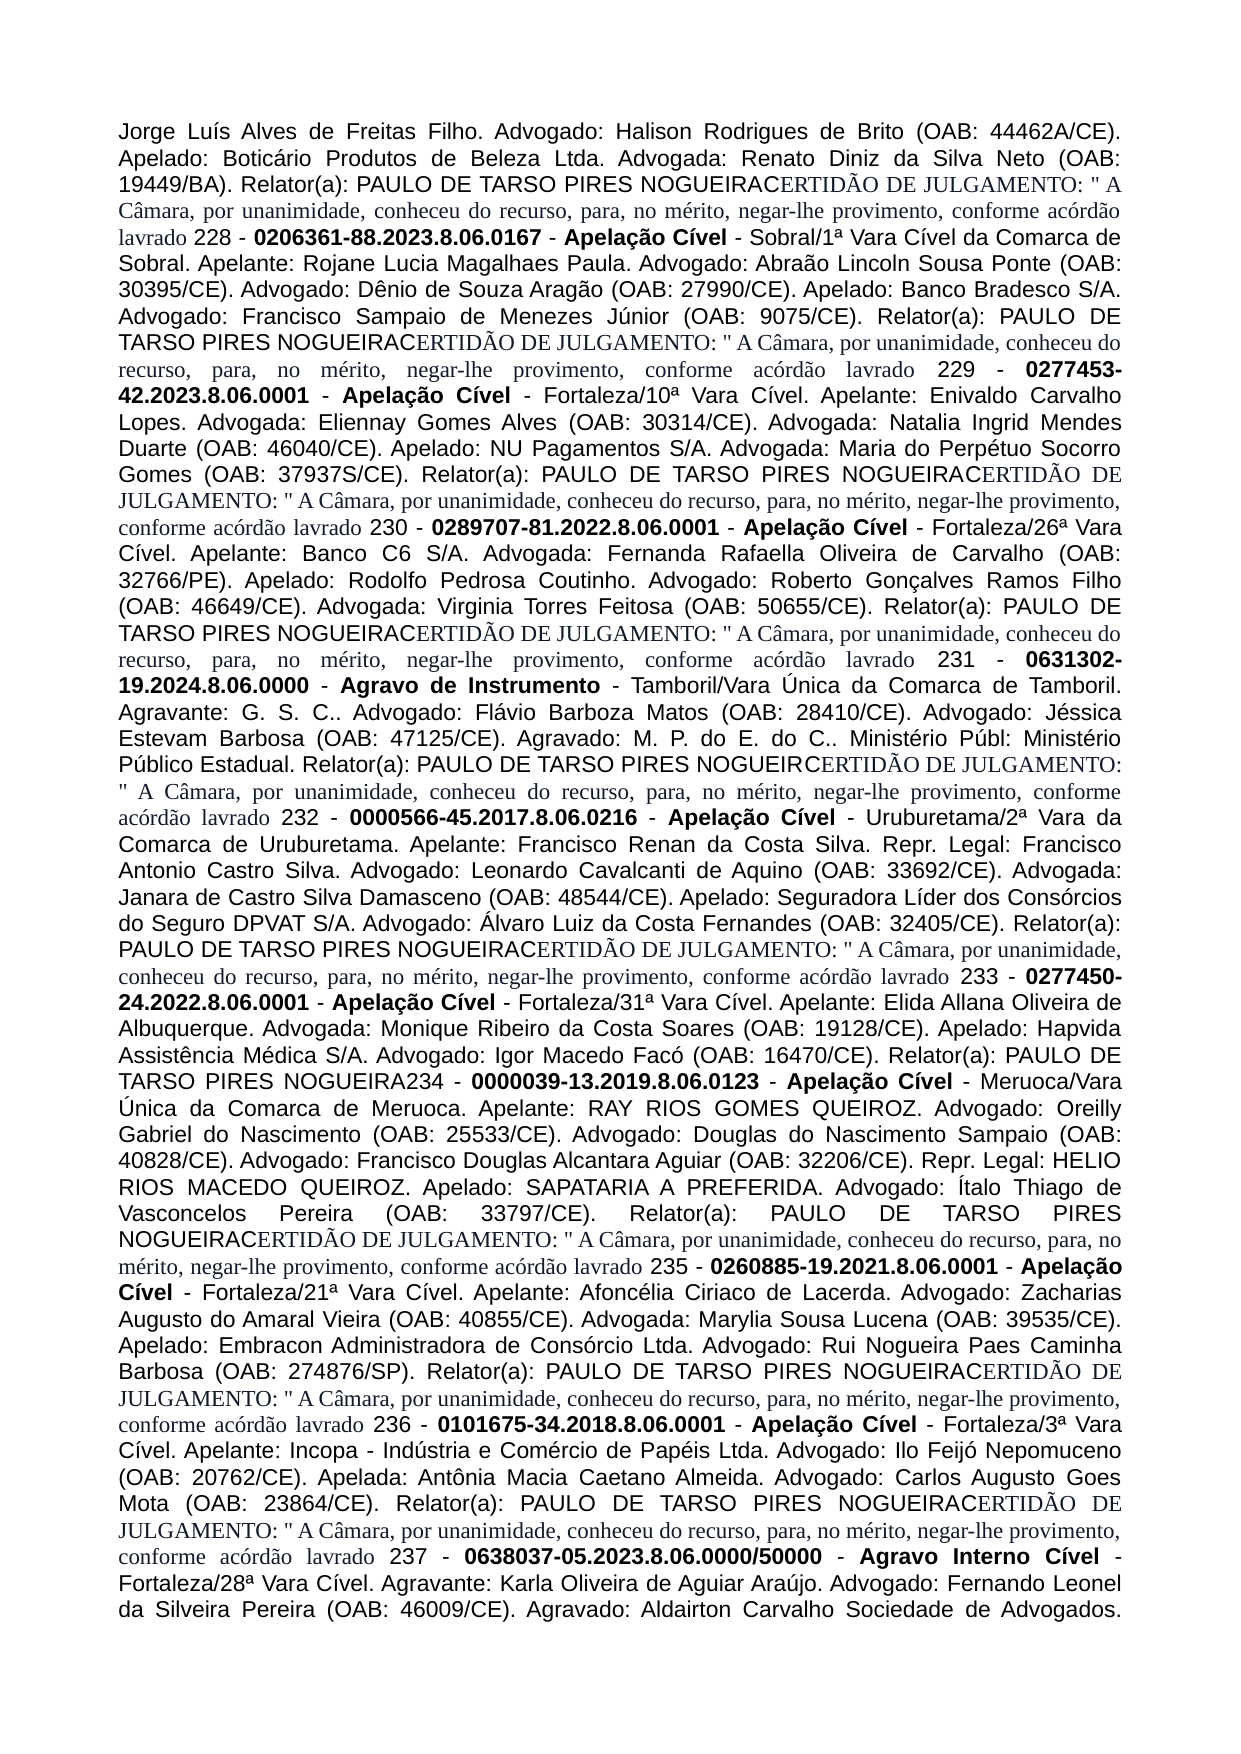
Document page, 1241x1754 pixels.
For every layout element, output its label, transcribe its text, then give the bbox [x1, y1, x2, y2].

text Jorge Luís Alves de Freitas Filho. Advogado: Halison Rodrigues de Brito (OAB: 44462A/CE). Apelado: Boticário Produtos de Beleza Ltda. Advogada: Renato Diniz da Silva Neto (OAB: 19449/BA). Relator(a): PAULO DE TARSO PIRES NOGUEIRACERTIDÃO DE JULGAMENTO: " A Câmara, por unanimidade, conheceu do recurso, para, no mérito, negar-lhe provimento, conforme acórdão lavrado 228 - 0206361-88.2023.8.06.0167 - Apelação Cível - Sobral/1ª Vara Cível da Comarca de Sobral. Apelante: Rojane Lucia Magalhaes Paula. Advogado: Abraão Lincoln Sousa Ponte (OAB: 30395/CE). Advogado: Dênio de Souza Aragão (OAB: 27990/CE). Apelado: Banco Bradesco S/A. Advogado: Francisco Sampaio de Menezes Júnior (OAB: 9075/CE). Relator(a): PAULO DE TARSO PIRES NOGUEIRACERTIDÃO DE JULGAMENTO: " A Câmara, por unanimidade, conheceu do recurso, para, no mérito, negar-lhe provimento, conforme acórdão lavrado 229 - 0277453-42.2023.8.06.0001 - Apelação Cível - Fortaleza/10ª Vara Cível. Apelante: Enivaldo Carvalho Lopes. Advogada: Eliennay Gomes Alves (OAB: 30314/CE). Advogada: Natalia Ingrid Mendes Duarte (OAB: 46040/CE). Apelado: NU Pagamentos S/A. Advogada: Maria do Perpétuo Socorro Gomes (OAB: 37937S/CE). Relator(a): PAULO DE TARSO PIRES NOGUEIRACERTIDÃO DE JULGAMENTO: " A Câmara, por unanimidade, conheceu do recurso, para, no mérito, negar-lhe provimento, conforme acórdão lavrado 230 - 0289707-81.2022.8.06.0001 - Apelação Cível - Fortaleza/26ª Vara Cível. Apelante: Banco C6 S/A. Advogada: Fernanda Rafaella Oliveira de Carvalho (OAB: 32766/PE). Apelado: Rodolfo Pedrosa Coutinho. Advogado: Roberto Gonçalves Ramos Filho (OAB: 46649/CE). Advogada: Virginia Torres Feitosa (OAB: 50655/CE). Relator(a): PAULO DE TARSO PIRES NOGUEIRACERTIDÃO DE JULGAMENTO: " A Câmara, por unanimidade, conheceu do recurso, para, no mérito, negar-lhe provimento, conforme acórdão lavrado 231 - 0631302-19.2024.8.06.0000 - Agravo de Instrumento - Tamboril/Vara Única da Comarca de Tamboril. Agravante: G. S. C.. Advogado: Flávio Barboza Matos (OAB: 28410/CE). Advogado: Jéssica Estevam Barbosa (OAB: 47125/CE). Agravado: M. P. do E. do C.. Ministério Públ: Ministério Público Estadual. Relator(a): PAULO DE TARSO PIRES NOGUEIRCERTIDÃO DE JULGAMENTO: " A Câmara, por unanimidade, conheceu do recurso, para, no mérito, negar-lhe provimento, conforme acórdão lavrado 232 - 0000566-45.2017.8.06.0216 - Apelação Cível - Uruburetama/2ª Vara da Comarca de Uruburetama. Apelante: Francisco Renan da Costa Silva. Repr. Legal: Francisco Antonio Castro Silva. Advogado: Leonardo Cavalcanti de Aquino (OAB: 33692/CE). Advogada: Janara de Castro Silva Damasceno (OAB: 48544/CE). Apelado: Seguradora Líder dos Consórcios do Seguro DPVAT S/A. Advogado: Álvaro Luiz da Costa Fernandes (OAB: 32405/CE). Relator(a): PAULO DE TARSO PIRES NOGUEIRACERTIDÃO DE JULGAMENTO: " A Câmara, por unanimidade, conheceu do recurso, para, no mérito, negar-lhe provimento, conforme acórdão lavrado 233 - 0277450-24.2022.8.06.0001 - Apelação Cível - Fortaleza/31ª Vara Cível. Apelante: Elida Allana Oliveira de Albuquerque. Advogada: Monique Ribeiro da Costa Soares (OAB: 19128/CE). Apelado: Hapvida Assistência Médica S/A. Advogado: Igor Macedo Facó (OAB: 16470/CE). Relator(a): PAULO DE TARSO PIRES NOGUEIRA234 - 0000039-13.2019.8.06.0123 - Apelação Cível - Meruoca/Vara Única da Comarca de Meruoca. Apelante: RAY RIOS GOMES QUEIROZ. Advogado: Oreilly Gabriel do Nascimento (OAB: 25533/CE). Advogado: Douglas do Nascimento Sampaio (OAB: 40828/CE). Advogado: Francisco Douglas Alcantara Aguiar (OAB: 32206/CE). Repr. Legal: HELIO RIOS MACEDO QUEIROZ. Apelado: SAPATARIA A PREFERIDA. Advogado: Ítalo Thiago de Vasconcelos Pereira (OAB: 33797/CE). Relator(a): PAULO DE TARSO PIRES NOGUEIRACERTIDÃO DE JULGAMENTO: " A Câmara, por unanimidade, conheceu do recurso, para, no mérito, negar-lhe provimento, conforme acórdão lavrado 235 - 0260885-19.2021.8.06.0001 - Apelação Cível - Fortaleza/21ª Vara Cível. Apelante: Afoncélia Ciriaco de Lacerda. Advogado: Zacharias Augusto do Amaral Vieira (OAB: 40855/CE). Advogada: Marylia Sousa Lucena (OAB: 39535/CE). Apelado: Embracon Administradora de Consórcio Ltda. Advogado: Rui Nogueira Paes Caminha Barbosa (OAB: 274876/SP). Relator(a): PAULO DE TARSO PIRES NOGUEIRACERTIDÃO DE JULGAMENTO: " A Câmara, por unanimidade, conheceu do recurso, para, no mérito, negar-lhe provimento, conforme acórdão lavrado 236 - 0101675-34.2018.8.06.0001 - Apelação Cível - Fortaleza/3ª Vara Cível. Apelante: Incopa - Indústria e Comércio de Papéis Ltda. Advogado: Ilo Feijó Nepomuceno (OAB: 20762/CE). Apelada: Antônia Macia Caetano Almeida. Advogado: Carlos Augusto Goes Mota (OAB: 23864/CE). Relator(a): PAULO DE TARSO PIRES NOGUEIRACERTIDÃO DE JULGAMENTO: " A Câmara, por unanimidade, conheceu do recurso, para, no mérito, negar-lhe provimento, conforme acórdão lavrado 237 - 0638037-05.2023.8.06.0000/50000 - Agravo Interno Cível - Fortaleza/28ª Vara Cível. Agravante: Karla Oliveira de Aguiar Araújo. Advogado: Fernando Leonel da Silveira Pereira (OAB: 46009/CE). Agravado: Aldairton Carvalho Sociedade de Advogados. [118, 118, 1122, 1622]
